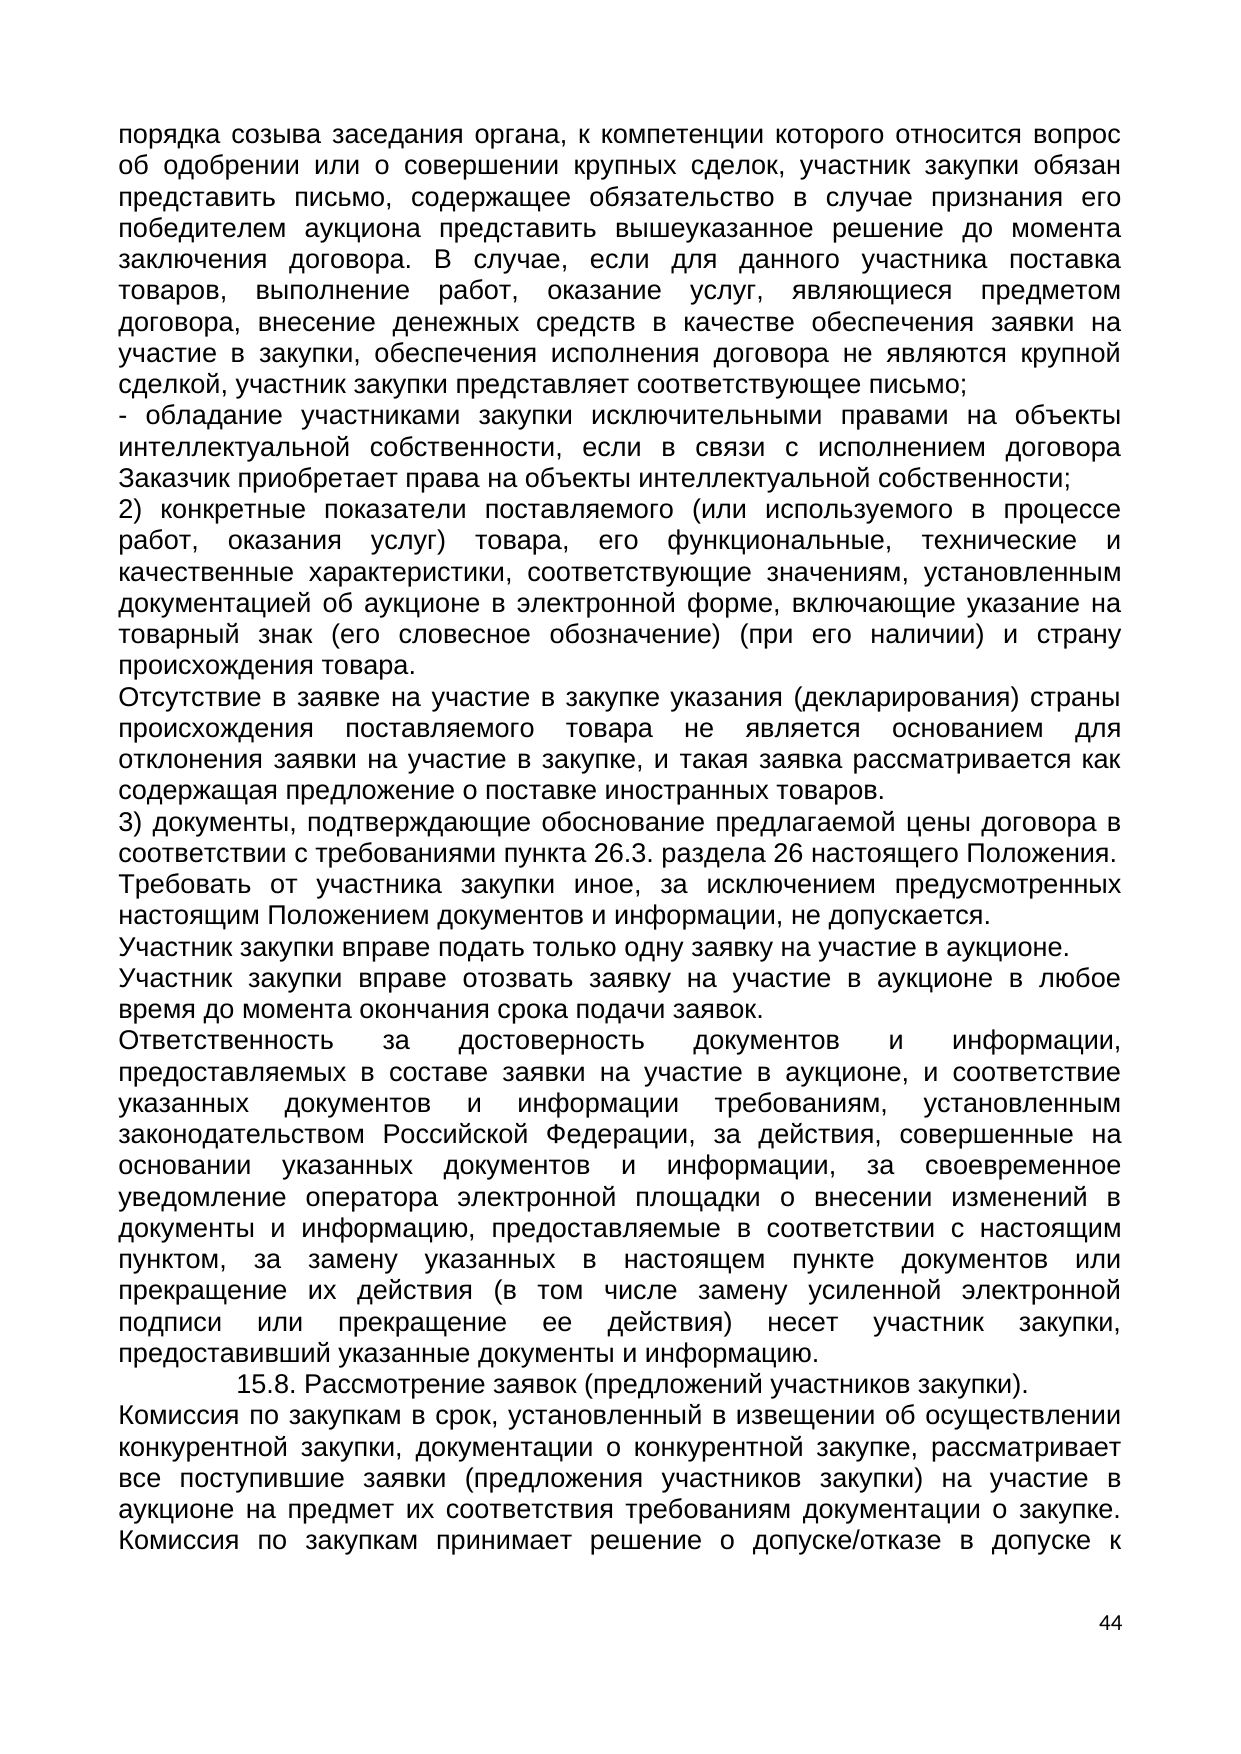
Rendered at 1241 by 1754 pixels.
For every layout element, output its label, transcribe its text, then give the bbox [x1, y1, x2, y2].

text Требовать от участника закупки иное, за исключением предусмотренных настоящим Положением документов и информации, не допускается. [118, 868, 1122, 931]
text 15.8. Рассмотрение заявок (предложений участников закупки). [118, 1368, 1122, 1399]
text Ответственность за достоверность документов и информации, предоставляемых в составе заявки на участие в аукционе, и соответствие указанных документов и информации требованиям, установленным законодательством Российской Федерации, за действия, совершенные на основании указанных документов и информации, за своевременное уведомление оператора электронной площадки о внесении изменений в документы и информацию, предоставляемые в соответствии с настоящим пунктом, за замену указанных в настоящем пункте документов или прекращение их действия (в том числе замену усиленной электронной подписи или прекращение ее действия) несет участник закупки, предоставивший указанные документы и информацию. [118, 1024, 1122, 1368]
text порядка созыва заседания органа, к компетенции которого относится вопрос об одобрении или о совершении крупных сделок, участник закупки обязан представить письмо, содержащее обязательство в случае признания его победителем аукциона представить вышеуказанное решение до момента заключения договора. В случае, если для данного участника поставка товаров, выполнение работ, оказание услуг, являющиеся предметом договора, внесение денежных средств в качестве обеспечения заявки на участие в закупки, обеспечения исполнения договора не являются крупной сделкой, участник закупки представляет соответствующее письмо; [118, 118, 1122, 399]
text Отсутствие в заявке на участие в закупке указания (декларирования) страны происхождения поставляемого товара не является основанием для отклонения заявки на участие в закупке, и такая заявка рассматривается как содержащая предложение о поставке иностранных товаров. [118, 681, 1122, 806]
text Комиссия по закупкам в срок, установленный в извещении об осуществлении конкурентной закупки, документации о конкурентной закупке, рассматривает все поступившие заявки (предложения участников закупки) на участие в аукционе на предмет их соответствия требованиям документации о закупке. Комиссия по закупкам принимает решение о допуске/отказе в допуске к [118, 1399, 1122, 1556]
text Участник закупки вправе отозвать заявку на участие в аукционе в любое время до момента окончания срока подачи заявок. [118, 962, 1122, 1024]
text - обладание участниками закупки исключительными правами на объекты интеллектуальной собственности, если в связи с исполнением договора Заказчик приобретает права на объекты интеллектуальной собственности; [118, 399, 1122, 493]
text 2) конкретные показатели поставляемого (или используемого в процессе работ, оказания услуг) товара, его функциональные, технические и качественные характеристики, соответствующие значениям, установленным документацией об аукционе в электронной форме, включающие указание на товарный знак (его словесное обозначение) (при его наличии) и страну происхождения товара. [118, 493, 1122, 681]
text Участник закупки вправе подать только одну заявку на участие в аукционе. [118, 931, 1122, 962]
text 3) документы, подтверждающие обоснование предлагаемой цены договора в соответствии с требованиями пункта 26.3. раздела 26 настоящего Положения. [118, 806, 1122, 868]
